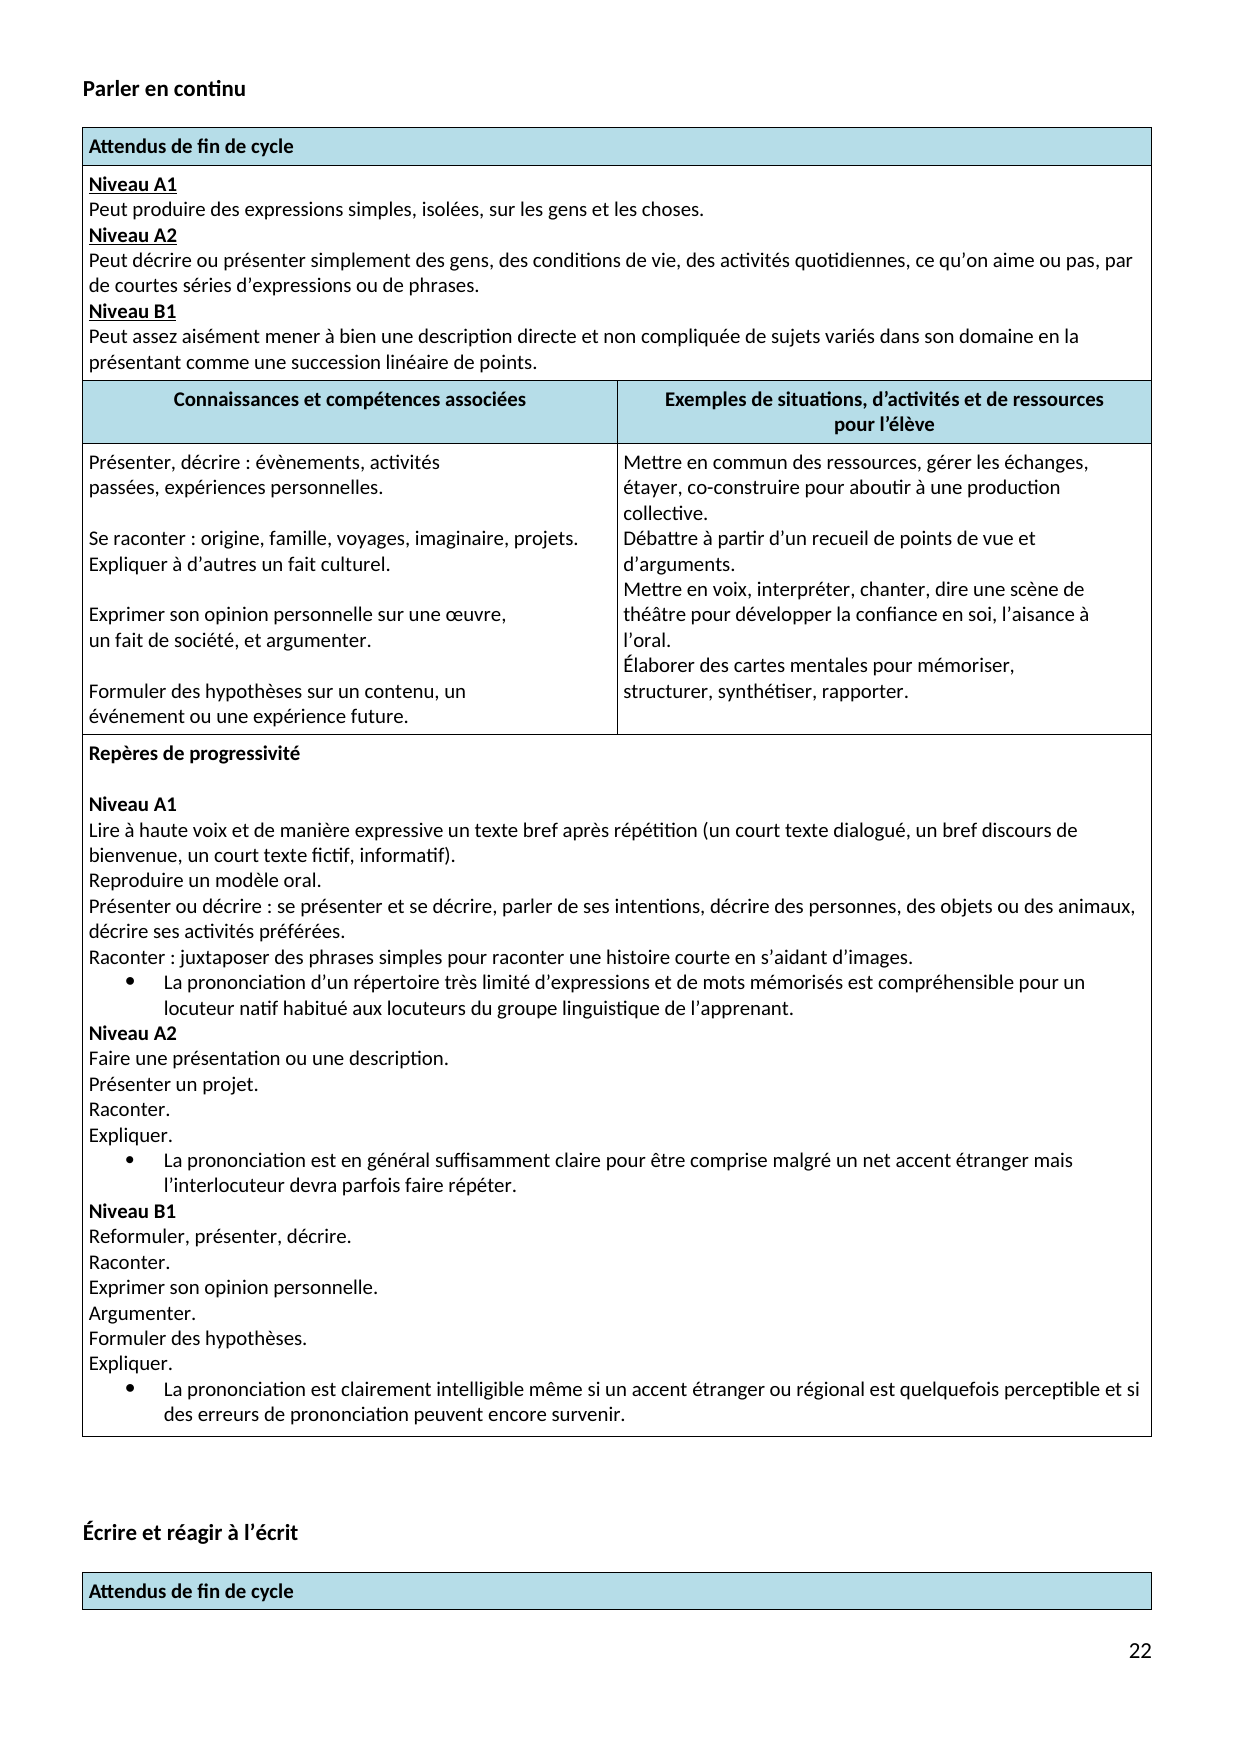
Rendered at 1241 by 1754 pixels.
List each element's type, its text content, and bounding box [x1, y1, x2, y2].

table_cell Exemples de situations, d’activités et de ressources pour l’élève [618, 381, 1151, 443]
table_header Attendus de fin de cycle [83, 128, 1151, 165]
table_cell Présenter, décrire : évènements, activités passées, expériences personnelles. Se raconter : origine, famille, voyages, imaginaire, projets. Expliquer à d’autres un fait culturel. Exprimer son opinion personnelle sur une œuvre, un fait de société, et argumenter. Formuler des hypothèses sur un contenu, un événement ou une expérience future. [83, 444, 617, 734]
table_cell Niveau A1 Peut produire des expressions simples, isolées, sur les gens et les choses. Niveau A2 Peut décrire ou présenter simplement des gens, des conditions de vie, des activités quotidiennes, ce qu’on aime ou pas, par de courtes séries d’expressions ou de phrases. Niveau B1 Peut assez aisément mener à bien une description directe et non compliquée de sujets variés dans son domaine en la présentant comme une succession linéaire de points. [83, 166, 1151, 380]
table_header Attendus de fin de cycle [83, 1573, 1151, 1609]
text Parler en continu [83, 74, 1152, 102]
table_cell Connaissances et compétences associées [83, 381, 617, 443]
table_cell Mettre en commun des ressources, gérer les échanges, étayer, co-construire pour aboutir à une production collective. Débattre à partir d’un recueil de points de vue et d’arguments. Mettre en voix, interpréter, chanter, dire une scène de théâtre pour développer la confiance en soi, l’aisance à l’oral. Élaborer des cartes mentales pour mémoriser, structurer, synthétiser, rapporter. [618, 444, 1151, 734]
table_cell Repères de progressivité Niveau A1 Lire à haute voix et de manière expressive un texte bref après répétition (un court texte dialogué, un bref discours de bienvenue, un court texte fictif, informatif). Reproduire un modèle oral. Présenter ou décrire : se présenter et se décrire, parler de ses intentions, décrire des personnes, des objets ou des animaux, décrire ses activités préférées. Raconter : juxtaposer des phrases simples pour raconter une histoire courte en s’aidant d’images. La prononciation d’un répertoire très limité d’expressions et de mots mémorisés est compréhensible pour un locuteur natif habitué aux locuteurs du groupe linguistique de l’apprenant. Niveau A2 Faire une présentation ou une description. Présenter un projet. Raconter. Expliquer. La prononciation est en général suffisamment claire pour être comprise malgré un net accent étranger mais l’interlocuteur devra parfois faire répéter. Niveau B1 Reformuler, présenter, décrire. Raconter. Exprimer son opinion personnelle. Argumenter. Formuler des hypothèses. Expliquer. La prononciation est clairement intelligible même si un accent étranger ou régional est quelquefois perceptible et si des erreurs de prononciation peuvent encore survenir. [83, 735, 1151, 1436]
text Écrire et réagir à l’écrit [83, 1518, 1152, 1546]
